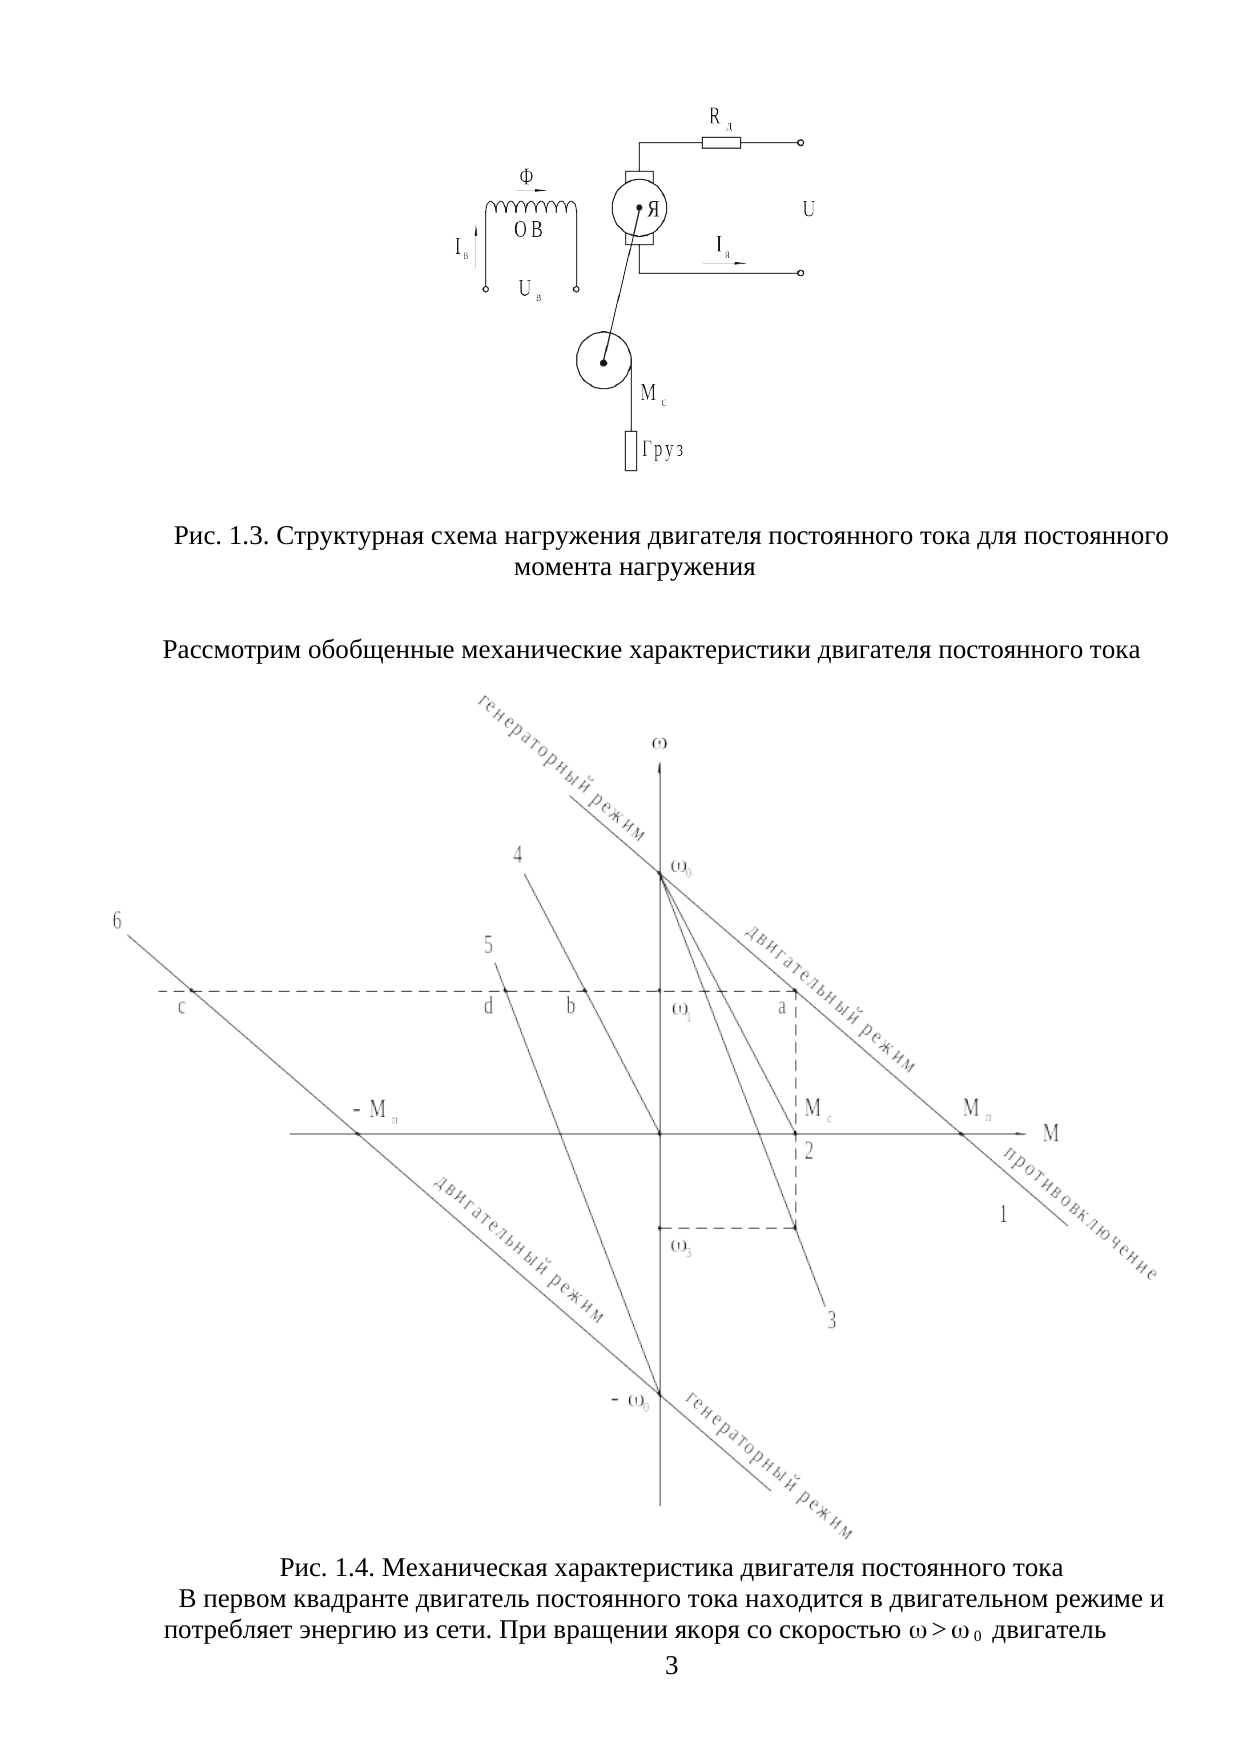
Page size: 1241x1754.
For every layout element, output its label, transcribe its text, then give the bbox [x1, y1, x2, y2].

text Рис. 1.4. Механическая характеристика двигателя постоянного тока [89, 1551, 1181, 1582]
text Рассмотрим обобщенные механические характеристики двигателя постоянного тока [89, 633, 1181, 664]
text В первом квадранте двигатель постоянного тока находится в двигательном режиме и потребляет энергию из сети. При вращении якоря со скоростью >0 двигатель [89, 1582, 1181, 1645]
text Рис. 1.3. Структурная схема нагружения двигателя постоянного тока для постоянного момента нагружения [89, 519, 1181, 581]
